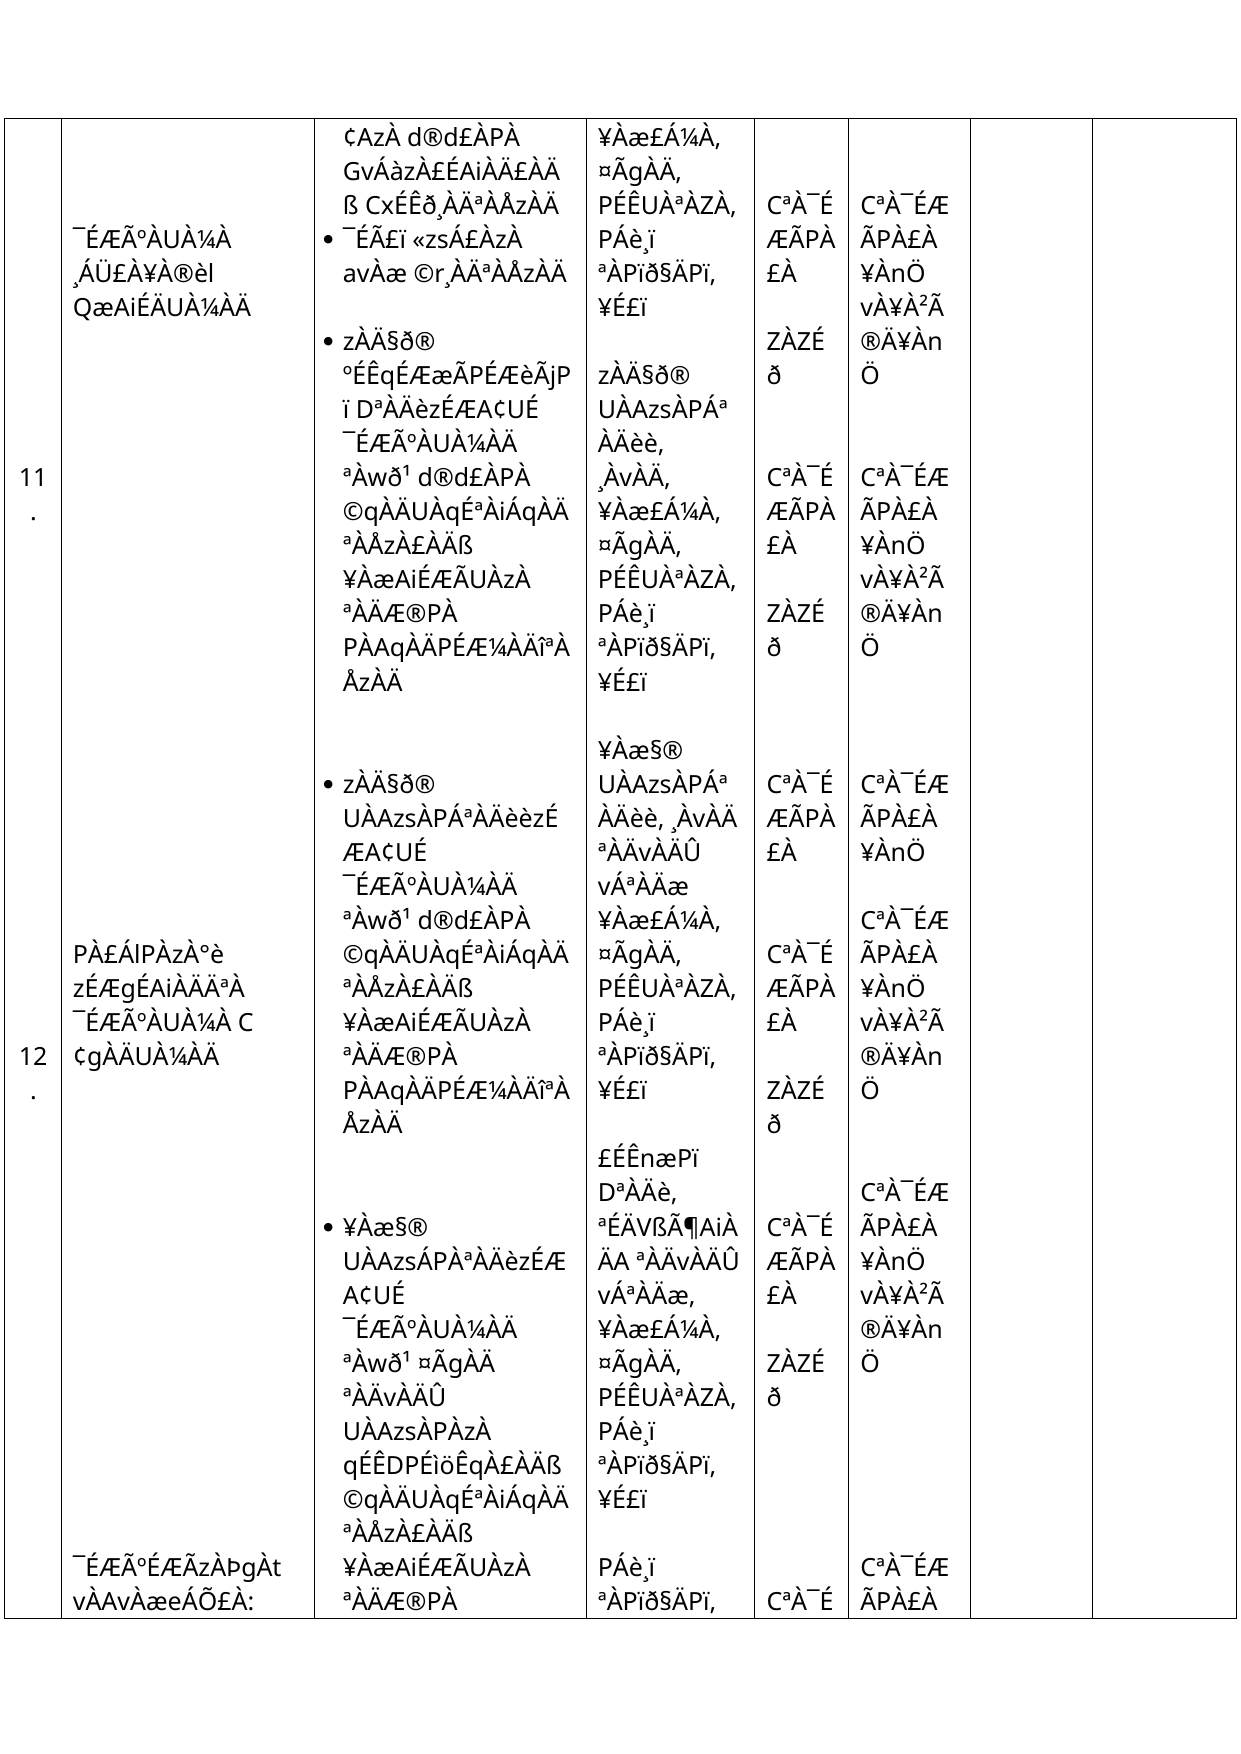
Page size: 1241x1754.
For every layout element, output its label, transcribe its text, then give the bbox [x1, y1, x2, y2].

table_cell CªÀ¯ÉÆÃPÀ£À ¥ÀnÖ vÀ¥À²Ã®Ä¥ÀnÖ CªÀ¯ÉÆÃPÀ£À ¥ÀnÖ vÀ¥À²Ã®Ä¥ÀnÖ CªÀ¯ÉÆÃPÀ£À ¥ÀnÖ CªÀ¯ÉÆÃPÀ£À ¥ÀnÖ vÀ¥À²Ã®Ä¥ÀnÖ CªÀ¯ÉÆÃPÀ£À ¥ÀnÖ vÀ¥À²Ã®Ä¥ÀnÖ CªÀ¯ÉÆÃPÀ£À [849, 119, 970, 1618]
table_cell 11. 12. [5, 119, 61, 1618]
table_cell ¯ÉÆÃºÀUÀ¼À ¸ÁÜ£À¥À®èl QæAiÉÄUÀ¼ÀÄ PÀ£ÁlPÀzÀ°è zÉÆgÉAiÀÄÄªÀ ¯ÉÆÃºÀUÀ¼À C¢gÀÄUÀ¼ÀÄ ¯ÉÆÃºÉÆÃzÀÞgÀt vÀAvÀæeÁÕ£À: [62, 119, 314, 1618]
table_cell [971, 119, 1092, 1618]
table_cell [1093, 119, 1236, 1618]
table_cell ¥Àæ£Á¼À, ¤ÃgÀÄ, PÉÊUÀªÀZÀ, PÁè¸ï ªÀPïð§ÄPï, ¥É£ï zÀÄ§ð® UÀAzsÀPÁªÀÄèè, ¸ÀvÀÄ, ¥Àæ£Á¼À, ¤ÃgÀÄ, PÉÊUÀªÀZÀ, PÁè¸ï ªÀPïð§ÄPï, ¥É£ï ¥Àæ§® UÀAzsÀPÁªÀÄèè, ¸ÀvÀÄ ªÀÄvÀÄÛ vÁªÀÄæ ¥Àæ£Á¼À, ¤ÃgÀÄ, PÉÊUÀªÀZÀ, PÁè¸ï ªÀPïð§ÄPï, ¥É£ï £ÉÊnæPï DªÀÄè, ªÉÄVßÃ¶AiÀÄA ªÀÄvÀÄÛ vÁªÀÄæ, ¥Àæ£Á¼À, ¤ÃgÀÄ, PÉÊUÀªÀZÀ, PÁè¸ï ªÀPïð§ÄPï, ¥É£ï PÁè¸ï ªÀPïð§ÄPï, [587, 119, 754, 1618]
table_cell CªÀ¯ÉÆÃPÀ£À ZÀZÉð CªÀ¯ÉÆÃPÀ£À ZÀZÉð CªÀ¯ÉÆÃPÀ£À CªÀ¯ÉÆÃPÀ£À ZÀZÉð CªÀ¯ÉÆÃPÀ£À ZÀZÉð CªÀ¯É [755, 119, 848, 1618]
table_cell ¸ÀgÀ¼À ¥ÀæAiÉÆÃUÀUÀ¼À£ÀÄß ªÀiÁqÀÄªÀ ªÀÄÆ®PÀ ¯ÉÆÃºÀ ªÀÄvÀÄÛ C¯ÉÆÃºÀUÀ½VgÀÄªÀ ªÀåvÁå¸À PÀAqÀÄPÉÆ¼ÀÄîªÀÅzÀÄ E¯ÉPÁÖç£ï «£Áå¸À ªÀÄvÀÄÛ ªÉÃ¯É£ïì E°PÁÖç£ïUÀ¼À£ÀÄß «±ÉèÃ¶¸ÀÄªÀ ªÀÄÄSÁAvÀgÀ ¯ÉÆÃºÀ ªÀÄvÀÄÛ C¯ÉÆÃºÀUÀ¼À £ÀqÀÄ«£À ªÀåvÁå¸À PÀAqÀÄPÉÆ¼ÀÄîªÀÅzÀÄ ¯ÉÆÃºÀUÀ¼ÀÄ DªÀÄèd£ÀPÀzÉÆA¢UÉ ªÀwð¹ ©qÀÄUÀqÉ ªÀiÁqÀÄªÀ ¸ÀAAiÀÄÄPÀÛUÀ¼À£ÀÄß ¥ÀæAiÉÆÃUÀzÀ ªÀÄÆ®PÀ w½AiÀÄÄªÀÅzÀÄ PÁå°ÓAiÀÄA vÀAvÀÛeÁÕ£À §¼À¹ ¯ÉÆÃºÀUÀ¼ÀÄ C¯ÉÆÃºÀUÀ¼ÁzÀ ¸ÁgÀd£ÀPÀ, d®d£ÀPÀ, PÉÆèÃj£ï C¤® ªÀÄvÀÄÛ UÀAzsÀPÀzÉÆqÀ£É ªÀwð¹ ©qÀÄUÀqÉ ªÀiÁqÀÄªÀ ¸ÀAAiÀÄÄPÀÛUÀ¼À£ÀÄß «ªÀj¸ÀÄªÀÅzÀÄ ¸ÉÆÃrAiÀÄA vÀÄtÄPÀ£ÀÄß ¤ÃjUÉ ºÁQzÁUÀ £ÀqÉAiÀÄÄªÀ gÁ¸ÁAiÀÄ¤PÀ QæAiÉÄAiÀÄ£ÀÄß ¥ÁævÀåQë¸ÀÄªÀÅzÀÄ PÁå°ÓAiÀÄA vÀAvÀÛeÁÕ£À §¼À¹ ««zsÀ ¯ÉÆÃºÀUÀ¼ÀÄ ¨ÉÃgÉ ¨ÉÃgÉ ¸À¤ßªÉÃ±ÀózÀ°è ¤Ãj£ÉÆA¢UÉ ºÉÃUÉ ªÀwð¸ÀÄvÀÛªÉ JAzÀÄ PÀAqÀÄPÉÆ¼ÀÄîªÀÅzÀÄ ZÁmïð£À ¸ÀºÁAiÀÄ¢AzÀ ¯ÉÃ£ï «zsÁ£À¢AzÀ d®d£ÀPÀ GvÁàzÀ£ÉAiÀÄ£ÀÄß CxÉÊð¸ÀÄªÀÅzÀÄ ¯ÉÃ£ï «zsÁ£ÀzÀ avÀæ ©r¸ÀÄªÀÅzÀÄ zÀÄ§ð® ºÉÊqÉÆæÃPÉÆèÃjPï DªÀÄèzÉÆA¢UÉ ¯ÉÆÃºÀUÀ¼ÀÄ ªÀwð¹ d®d£ÀPÀ ©qÀÄUÀqÉªÀiÁqÀÄªÀÅzÀ£ÀÄß ¥ÀæAiÉÆÃUÀzÀ ªÀÄÆ®PÀ PÀAqÀÄPÉÆ¼ÀÄîªÀÅzÀÄ zÀÄ§ð® UÀAzsÀPÁªÀÄèèzÉÆA¢UÉ ¯ÉÆÃºÀUÀ¼ÀÄ ªÀwð¹ d®d£ÀPÀ ©qÀÄUÀqÉªÀiÁqÀÄªÀÅzÀ£ÀÄß ¥ÀæAiÉÆÃUÀzÀ ªÀÄÆ®PÀ PÀAqÀÄPÉÆ¼ÀÄîªÀÅzÀÄ ¥Àæ§® UÀAzsÁPÀªÀÄèzÉÆA¢UÉ ¯ÉÆÃºÀUÀ¼ÀÄ ªÀwð¹ ¤ÃgÀÄ ªÀÄvÀÄÛ UÀAzsÀPÀzÀ qÉÊDPÉìöÊqÀ£ÀÄß ©qÀÄUÀqÉªÀiÁqÀÄªÀÅzÀ£ÀÄß ¥ÀæAiÉÆÃUÀzÀ ªÀÄÆ®PÀ PÀAqÀÄPÉÆ¼ÀÄîªÀÅzÀÄ ¯ÉÆÃºÀUÀ¼ÁzÀ vÁªÀÄæ ªÀÄvÀÄÛ ªÉÄVßÃ¶AiÀÄA zÀÄ§ð®, vÀPÀÌªÀÄnÖ£À zÀÄ§ð® ªÀÄvÀÄÛ ¥Àæ§® £ÉÊnæPï DªÀÄèzÉÆqÀ£É ªÀwð¹ ©qÀÄUÀqÉªÀiÁqÀÄªÀ ¸ÀAAiÀÄÄPÀÛUÀ¼À£ÀÄß ¥ÀæAiÉÆÃUÀUÀ¼À ªÀÄÆ®PÀ w½AiÀÄÄªÀÅzÀÄ CPÀÌ¸Á°UÀ£À PÁAiÀÄð¸ÀÜ¼ÀPÉÌ ¨sÉÃn¤Ãr ªÀiÁ»w ¸ÀAUÀæ»¸ÀÄªÀÅzÀÄ ¸ÁÜ£À¥À®èl QæAiÉÄAiÀÄ ¥ÀæAiÉÆÃUÀzÀ ªÀÄÆ®PÀ ¯ÉÆÃºÀUÀ¼À QæAiÀiÁ²Ã®vÉAiÀÄ ¸ÀgÀtÂ ¥ÀnÖAiÀÄ£ÀÄß ZÀað¸ÀÄªÀÅzÀÄ ¯ÉÆÃºÀUÀ¼À ¸ÁÜ£À¥À®èl gÁ¸ÁAiÀÄ¤PÀQæAiÉÄUÀ½UÉ C£ÀÄUÀÄtªÁV ¸ÀjzÀÆV¹zÀ gÁ¸ÁAiÀÄ¤PÀ ¸À«ÄÃPÀgÀt §gÉAiÀÄÄªÀÅzÀÄ PÁå°ÓAiÀÄA ¸ÀºÁAiÀÄ¢AzÀ ¯ÉÆÃºÀUÀ¼À QæAiÀiÁ²Ã®vÉ ¸ÀgÀtÂAiÀÄ£ÀÄß «±ÉèÃ¶¸ÀÄªÀÅzÀÄ ¯ÉÆÃºÀUÀ¼À£ÀÄß CªÀÅUÀ¼À QæAiÀiÁ²Ã®vÉUÉ C£ÀÄUÀÄtªÁV KjPÉ PÀæªÀÄzÀ°è eÉÆÃr¹ ¥ÀnÖªÀiÁqÀÄªÀÅzÀÄ PÀ£ÁðlPÀzÀ ¨sÀÆ¥ÀlzÀ°è ¯ÉÆÃºÀUÀ¼À C¢gÀÄUÀ¼ÀÄ zÉÆgÉAiÀÄÄªÀ ¸ÀÜ¼ÀUÀ¼À£ÀÄß UÀÄgÀÄw¸ÀÄªÀÅzÀÄ ««zsÀ §UÉAiÀÄ ¯ÉÆÃºÀUÀ¼À C¢gÀÄUÀ¼À£ÀÄß ¸ÀAUÀæ»¹ zÉÆgÉAiÀÄÄ«PÉAiÀÄ §UÉÎ ZÀað¸ÀÄªÀÅzÀÄ (CAzÀgÉ ±ÀÄzÀÞgÀÆ¥À CxÀªÁ ¸ÀAAiÀÄÄPÀÛ gÀÆ¥À) ¥ÉÊ £ÀPÉëAiÀÄ ¸ÀºÁAiÀÄ¢AzÀ ¨sÀÆvÉÆUÀmÉAiÀÄ°è ¸ÁªÀiÁ£Àå zsÁvÀÄUÀ¼À zÉÆgÉAiÀÄÄ«PÉAiÀÄ ®¨sÀåvÉAiÀÄ ¥ÀæªÀiÁt CjAiÀÄÄªÀÅzÀÄ PÀ£ÁðlPÀzÀ°è zÉÆgÉAiÀÄÄªÀ ¯ÉÆÃºÀUÀ¼À C¢gÀÄUÀ¼À£ÀÄß ¥ÀnÖªÀiÁqÀÄªÀÅzÀÄ ¯ÉÆÃºÉÆÃzsÀÞgÀt vÀAvÀæeÁÕ£ÀzÀ «zsÀUÀ¼ÀÄ ªÀÄvÀÄÛ PÉ®ªÀÅ ¥ÀzÀUÀ¼À §¼ÀPÉAiÀÄ CxÀð w½AiÀÄÄªÀÅzÀÄ ªÀÄrØ, C¢j£À ¸ÁgÀªÀzsÀð£É, ºÀÄjAiÀÄÄ«PÉ, PÁ¸ÀÄªÀÅzÀÄ, QlÖ ªÀiÁqÀÄªÀ zÀæªÀåUÀ¼ÀÄ EªÀÅUÀ¼À CxÀðUÀ¼À£ÀÄß w½AiÀÄÄªÀÅzÀÄ ¸ÁÜ¸À¥À®èl QæAiÉÄ vÀvÀézÀ DzsÁgÀzÀ ªÉÄÃ¯É ¥ÀæAiÉÆÃUÀzÀ ªÀÄÆ®PÀ vÁªÀÄæzÀ vÀAiÀiÁjPÉ PÀAqÀÄPÉÆ¼ÀÄîªÀÅzÀÄ GµÀÚ«¨sÀd£É vÀvÀézÀ CzsÁgÀzÀ ªÉÄ¯É ¥ÀæAiÉÆÃUÀzÀ ªÀÄÆ®PÀ ¥ÁzÀgÀ¸À vÀAiÀiÁjPÉ PÀAqÀÄPÉÆ¼ÀÄîªÀÅzÀÄ C¥ÀPÀµÀðt QæAiÉÄAiÀÄ ªÀÄÆ®PÀ ¨É½îAiÀÄ£ÉÊmÉæÃmï ¤AzÀ ¨É½îAiÀÄ£ÀÄß ¥ÀqÉAiÀÄÄªÀ «zsÁ£ÀªÀ£ÀÄß PÀAqÀÄPÉÆ¼ÀÄîªÀÅzÀÄ ¥ÁævÀåQëPÉAiÀÄ ªÀÄÆ®PÀ PÀ©âtzÀ GzÀÝgÀuÉAiÀÄ£ÀÄß w½zÀÄ, G¥ÀAiÉÆÃV¸ÀÄªÀ PÀZÁÑªÀ¸ÀÄÛUÀ¼À£ÀÄß ¥ÀnÖªÀiÁqÀÄªÀÅzÀÄ ªÀÄvÀÄÛ ¸ÀjzÀÆV¹zÀ gÁ¸ÁAiÀÄ¤PÀ ¸À«ÄÃPÀgÀtUÀ¼À ¸ÀºÁAiÀÄ¢AzÀ GvÀà£ÀßUÀ¼À£ÀÄß ZÀað¸ÀÄªÀÅzÀÄ ºÉªÀÄmÉÊmï ¸ÁgÀªÀzsÀð£ÉAiÀÄ d®PÁëgÀ «zsÁ£ÀzÀ avÀæªÀ£ÀÄß ©r¸ÀÄªÀÅzÀÄ HzÀÄPÀÄ®ÄªÉÄAiÀÄ CAzÀªÁzÀ avÀæ ©r¸ÀÄªÀÅzÀÄ ºÀwÛgÀ HzÀÄPÀÄ®ÄªÉÄAiÀÄ WÀlPÀPÉÌ ¨sÉÃn¤ÃqÀÄªÀÅzÀÄ PÀ©âtzÀ G¥ÀAiÉÆÃUÀUÀ¼À£ÀÄß ZÀZÉðªÀÄÆ®PÀ ¥ÀlnªÀiÁqÀÄªÀÅzÀÄ ¥ÁævÀåQëPÉAiÀÄ ¸ÀºÁAiÀÄ¢AzÀ C®Æå«Ä¤AiÀÄA GzÀÞgÀuÉÃAiÀÄ ºÀAvÀUÀ¼À£ÀÄß w½AiÀÄÄªÀÅzÀÄ ºÉgÁ¯ïÖ, ºÀ¯ï, ºÀA¦üæqÉÃ« ªÀÄvÀÄÛ ¨ÉÃAiÀÄgïªÀgÀ PÉÆqÀÄUÉUÀ¼À ªÀiÁ»w ¸ÀAUÀæ»¸ÀÄªÀÅzÀÄ C®Æå«Ä£Á zÀ «zÀåzÀ¥ÀPÀµÀðtzÀ CAzÀªÁzÀ avÀæ ©r¸ÀÄªÀÅzÀÄ ¥ÁævÀåQëPÉAiÀÄ£ÀÄß «ÃQë¸ÀÄªÀ ªÀÄÆ®PÀ ¯ÉÆÃºÀzÀ ±ÀÄ¢üÞÃPÀgÀtzÀ ««zsÀ «zsÁ£ÀUÀ¼ÁzÀ ªÀ®AiÀÄ ±ÀÄ¢ÞÃPÀgÀt, ¤ªÁðvÀ zÀæ«¸ÀÄ«PÉ, D¸ÀªÀ£À. gÁ¸ÁAiÀÄ¤PÀ ¨sÁ¶àÃPÀgÀtzÀ ¸ÀAUÀæºÀuÉ ªÀÄÄAvÁzÀªÀÅUÀ¼À£ÀÄß «ÃQë¹, CªÀÅUÀ¼À ¥ÁæªÀÄÄRåvÉ w½AiÀÄÄªÀÅzÀÄ ¸ÀAUÀæ»¹zÀ «Ä±Àæ¯ÉÆÃºÀUÀ¼À£ÀÄß ¥ÁævÀåQë¹ CªÀÅUÀ¼ÀÄ ±ÀÄzÀÞ ¯ÉÆÃºÀUÀ½VAvÀ ºÉÃUÉ G¥ÀAiÀÄÄPÀÛ JAzÀÄ w½AiÀÄÄªÀÅzÀÄ zÉÊ£ÀA¢£À fÃªÀ£ÀzÀ°è §¼À¸ÀÄªÀ ¸ÁªÀiÁ£Àå «Ä±Àæ¯ÉÆÃºÀUÀ¼À£ÀÄß ¸ÀAUÀæ»¹ CªÀÅUÀ¼À G¥ÀAiÉÆÃUÀUÀ¼À£ÀÄß ¥ÀnÖªÀiÁqÀÄªÀÅzÀÄ ¯ÉÆÃºÉÆÃzÀÞgÀt vÀAvÀæeÁÕ£ÀPÉÌ ¨sÁgÀwÃAiÀÄgÀ PÉÆqÀÄUÉAiÀÄ ¥ÉÆÃ¸ÀÖgï vÀAiÀiÁj¸ÀÄªÀÅzÀÄ C¨sÁå¸ÀzÀ°è£À ¥Àæ±ÉßUÀ¼À£ÀÄß GvÀÛj¸ÀÄªÀÅzÀÄ [315, 119, 586, 1618]
